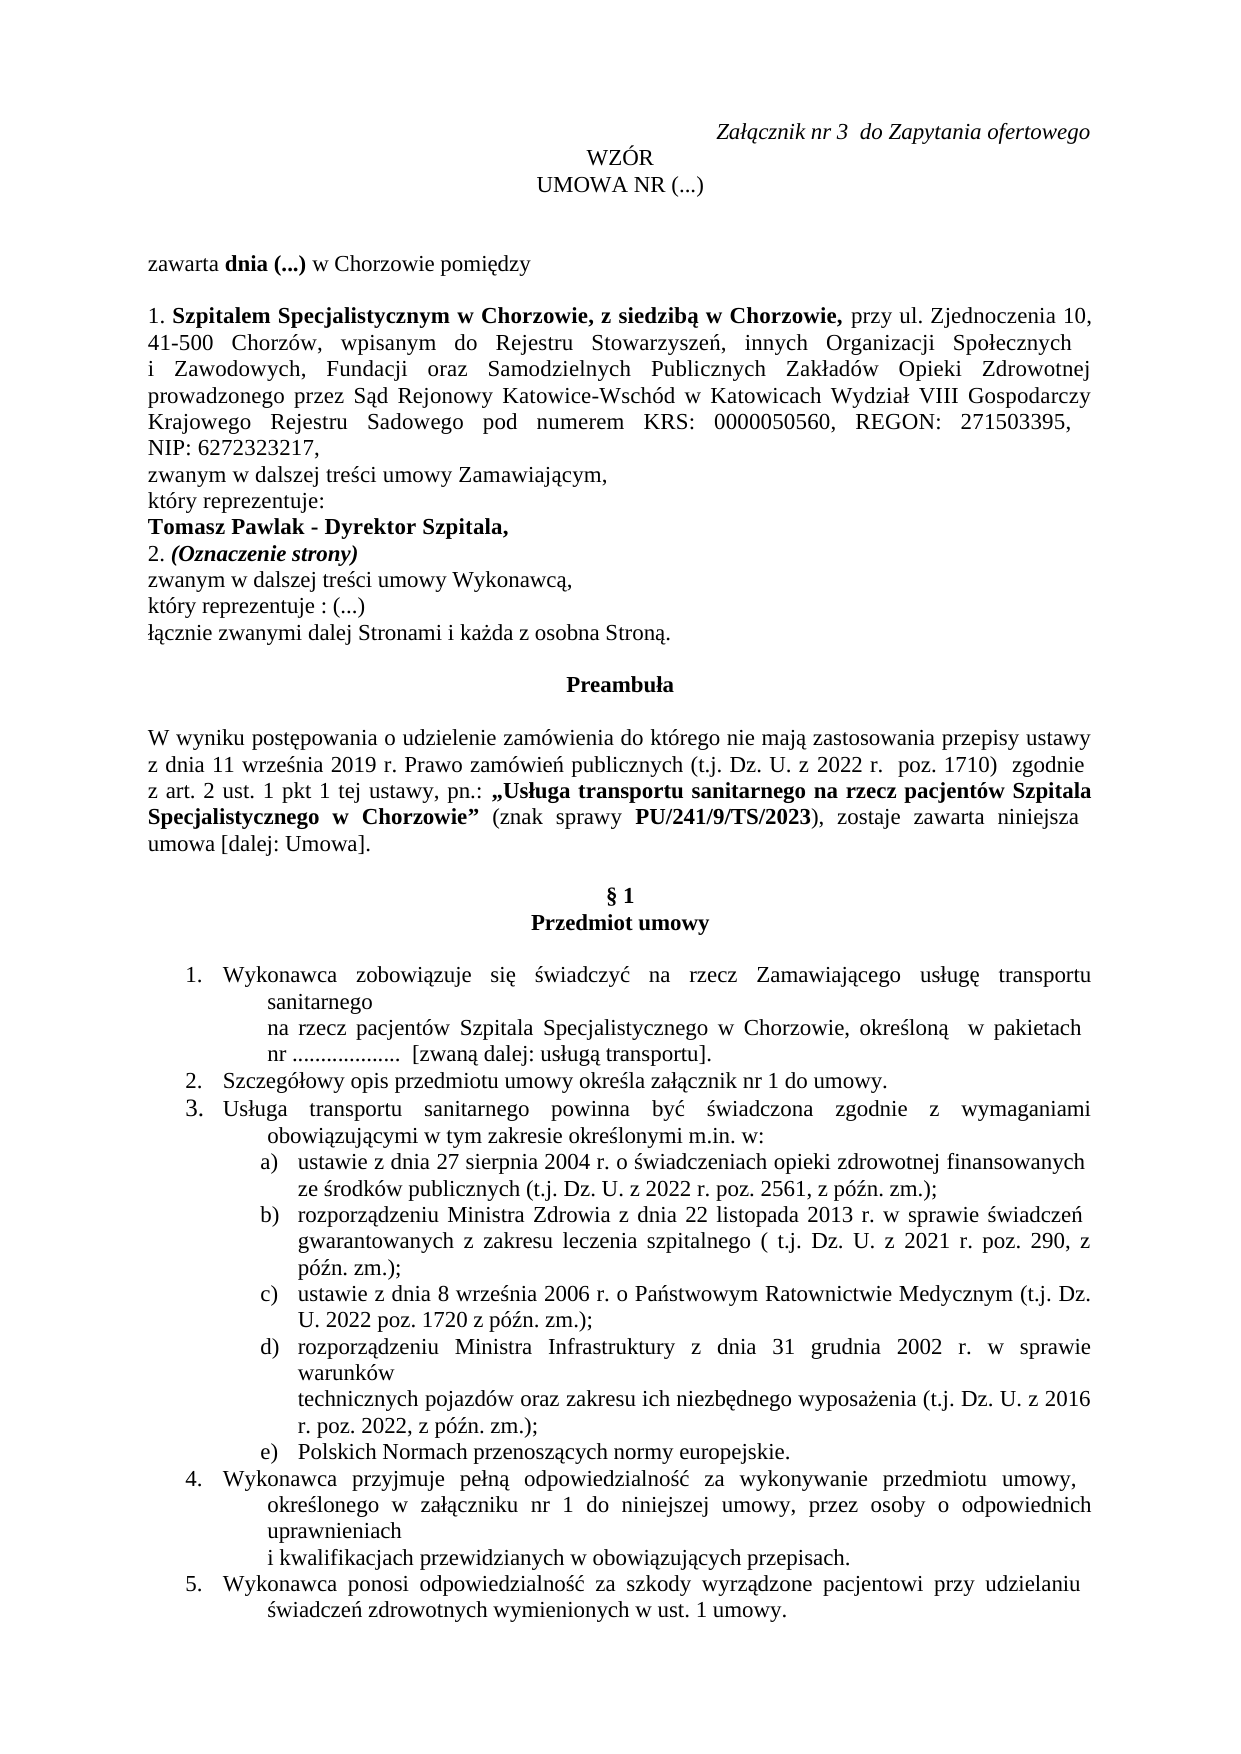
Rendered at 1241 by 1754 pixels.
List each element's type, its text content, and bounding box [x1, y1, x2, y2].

list Usługa transportu sanitarnego powinna być świadczona zgodnie z wymaganiami obowiązującymi w tym zakresie określonymi m.in. w: [185, 1093, 1092, 1148]
list Polskich Normach przenoszących normy europejskie. [260, 1438, 1092, 1464]
list rozporządzeniu Ministra Infrastruktury z dnia 31 grudnia 2002 r. w sprawie warunków technicznych pojazdów oraz zakresu ich niezbędnego wyposażenia (t.j. Dz. U. z 2016 r. poz. 2022, z późn. zm.); [260, 1333, 1092, 1438]
list ustawie z dnia 8 września 2006 r. o Państwowym Ratownictwie Medycznym (t.j. Dz. U. 2022 poz. 1720 z późn. zm.); [260, 1280, 1092, 1333]
text który reprezentuje: [148, 487, 1092, 513]
text który reprezentuje : (...) [148, 592, 1092, 619]
text Tomasz Pawlak - Dyrektor Szpitala, [148, 513, 1092, 540]
text Załącznik nr 3 do Zapytania ofertowego [148, 118, 1092, 144]
text WZÓR [148, 144, 1092, 171]
text zawarta dnia (...) w Chorzowie pomiędzy [148, 250, 1092, 276]
text 1. Szpitalem Specjalistycznym w Chorzowie, z siedzibą w Chorzowie, przy ul. Zjednoczenia 10, 41-500 Chorzów, wpisanym do Rejestru Stowarzyszeń, innych Organizacji Społecznych i Zawodowych, Fundacji oraz Samodzielnych Publicznych Zakładów Opieki Zdrowotnej prowadzonego przez Sąd Rejonowy Katowice-Wschód w Katowicach Wydział VIII Gospodarczy Krajowego Rejestru Sadowego pod numerem KRS: 0000050560, REGON: 271503395, NIP: 6272323217, [148, 303, 1092, 461]
list Wykonawca ponosi odpowiedzialność za szkody wyrządzone pacjentowi przy udzielaniu świadczeń zdrowotnych wymienionych w ust. 1 umowy. [185, 1570, 1092, 1623]
list rozporządzeniu Ministra Zdrowia z dnia 22 listopada 2013 r. w sprawie świadczeń gwarantowanych z zakresu leczenia szpitalnego ( t.j. Dz. U. z 2021 r. poz. 290, z późn. zm.); [260, 1201, 1092, 1280]
text UMOWA NR (...) [148, 171, 1092, 197]
text Preambuła [148, 672, 1092, 698]
list Wykonawca przyjmuje pełną odpowiedzialność za wykonywanie przedmiotu umowy, określonego w załączniku nr 1 do niniejszej umowy, przez osoby o odpowiednich uprawnieniach i kwalifikacjach przewidzianych w obowiązujących przepisach. [185, 1464, 1092, 1570]
list ustawie z dnia 27 sierpnia 2004 r. o świadczeniach opieki zdrowotnej finansowanych ze środków publicznych (t.j. Dz. U. z 2022 r. poz. 2561, z późn. zm.); [260, 1148, 1092, 1201]
list Szczegółowy opis przedmiotu umowy określa załącznik nr 1 do umowy. [185, 1067, 1092, 1093]
text § 1 [148, 882, 1092, 909]
text Przedmiot umowy [148, 909, 1092, 935]
text łącznie zwanymi dalej Stronami i każda z osobna Stroną. [148, 619, 1092, 645]
list Wykonawca zobowiązuje się świadczyć na rzecz Zamawiającego usługę transportu sanitarnego na rzecz pacjentów Szpitala Specjalistycznego w Chorzowie, określoną w pakietach nr ................... [zwaną dalej: usługą transportu]. [185, 961, 1092, 1067]
text 2. (Oznaczenie strony) [148, 540, 1092, 566]
text zwanym w dalszej treści umowy Zamawiającym, [148, 461, 1092, 487]
text zwanym w dalszej treści umowy Wykonawcą, [148, 566, 1092, 592]
text W wyniku postępowania o udzielenie zamówienia do którego nie mają zastosowania przepisy ustawy z dnia 11 września 2019 r. Prawo zamówień publicznych (t.j. Dz. U. z 2022 r. poz. 1710) zgodnie z art. 2 ust. 1 pkt 1 tej ustawy, pn.: „Usługa transportu sanitarnego na rzecz pacjentów Szpitala Specjalistycznego w Chorzowie” (znak sprawy PU/241/9/TS/2023), zostaje zawarta niniejsza umowa [dalej: Umowa]. [148, 724, 1092, 856]
